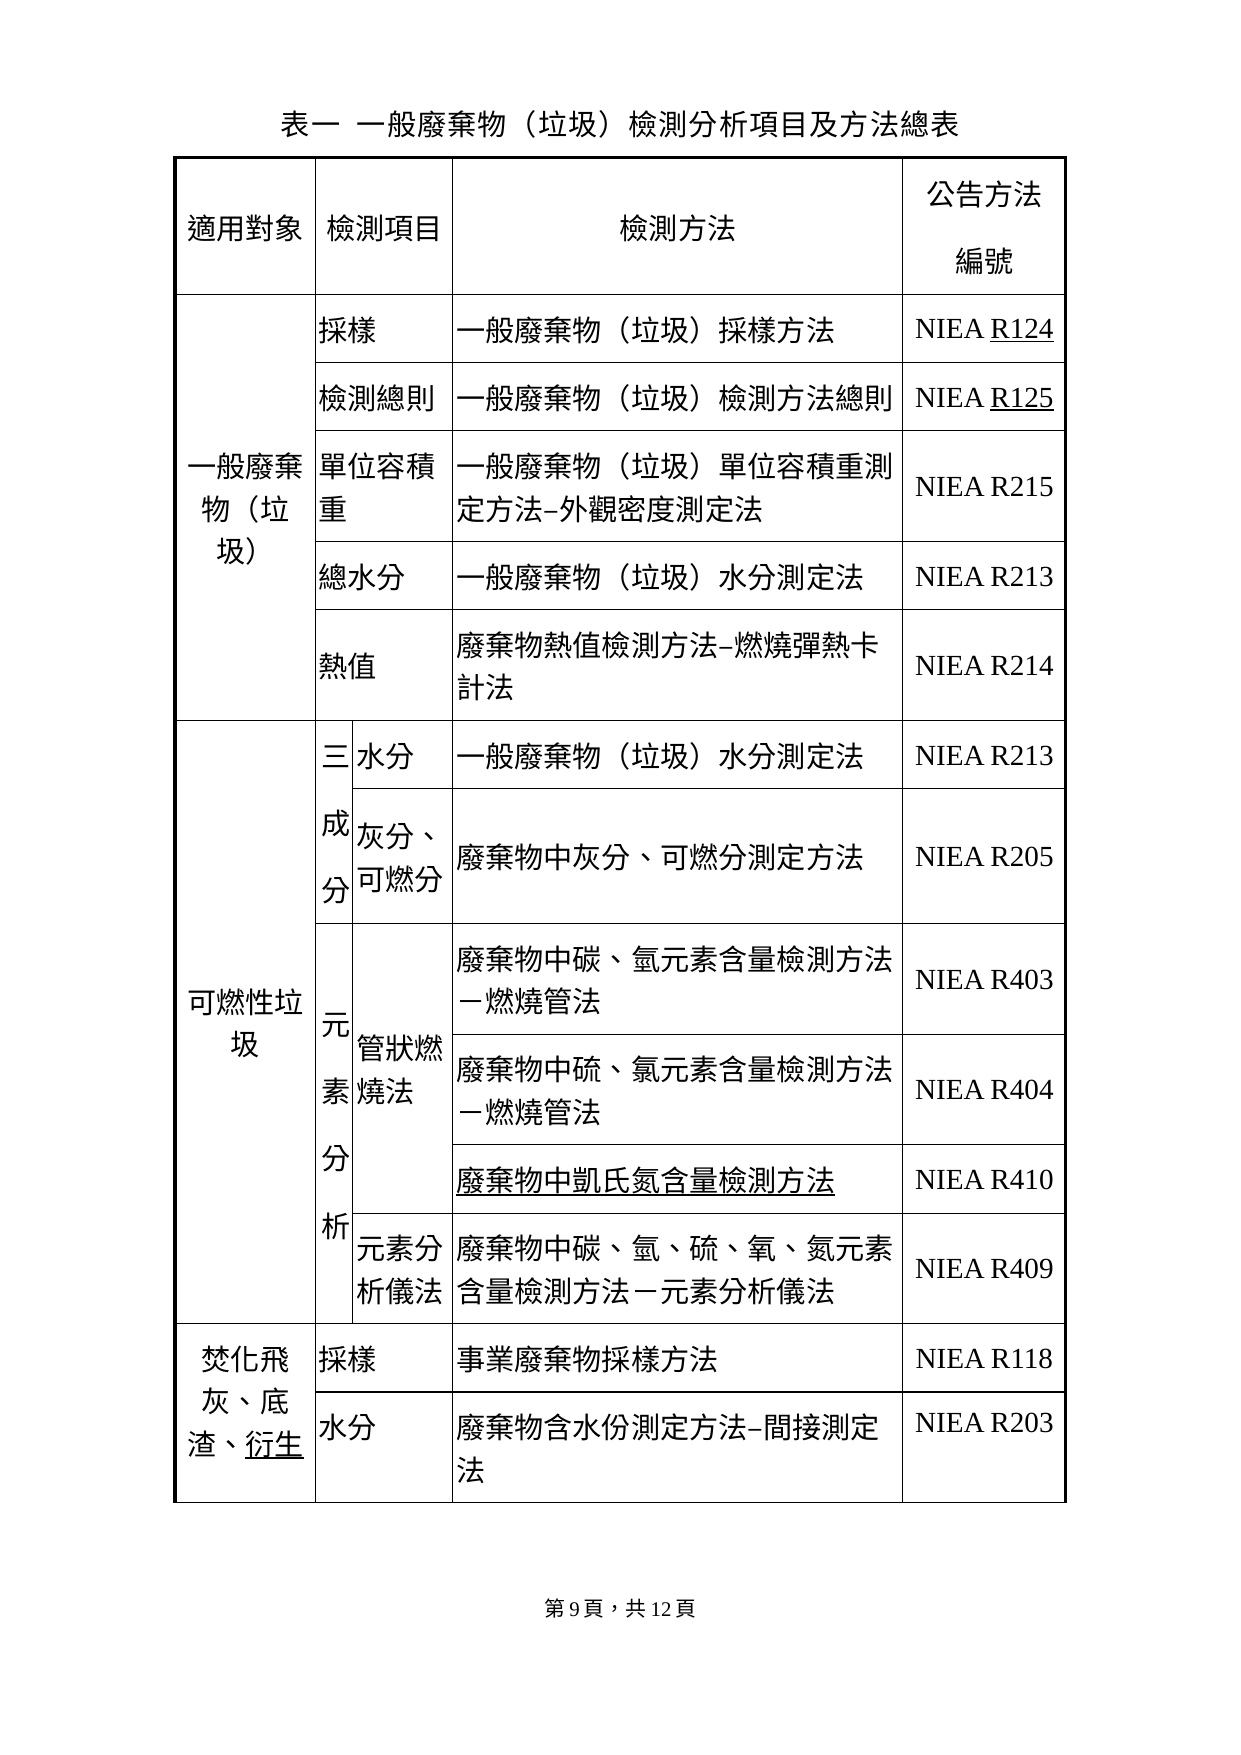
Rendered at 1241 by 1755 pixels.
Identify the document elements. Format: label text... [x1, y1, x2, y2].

table_cell 廢棄物中碳、氫元素含量檢測方法－燃燒管法 [453, 924, 902, 1033]
table_cell 採樣 [316, 295, 452, 362]
table_cell NIEA R215 [903, 431, 1064, 541]
table_cell 廢棄物熱值檢測方法–燃燒彈熱卡計法 [453, 610, 902, 720]
table_cell NIEA R205 [903, 789, 1064, 923]
table_cell NIEA R124 [903, 295, 1064, 362]
table_cell NIEA R404 [903, 1035, 1064, 1144]
table_cell 廢棄物中凱氏氮含量檢測方法 [453, 1145, 902, 1212]
table_cell NIEA R203 [903, 1393, 1064, 1502]
table_cell 一般廢棄物（垃圾）水分測定法 [453, 542, 902, 609]
table_cell 一般廢棄物（垃圾）檢測方法總則 [453, 363, 902, 430]
table_header 適用對象 [177, 159, 315, 294]
table_cell 總水分 [316, 542, 452, 609]
table_header 公告方法 編號 [903, 159, 1064, 294]
table_cell 三 成 分 [316, 721, 352, 923]
table_cell 管狀燃燒法 [353, 924, 452, 1212]
table_cell 一般廢棄物（垃圾）採樣方法 [453, 295, 902, 362]
table_cell 水分 [353, 721, 452, 788]
table_cell NIEA R409 [903, 1214, 1064, 1323]
table_cell 一般廢棄物（垃圾）單位容積重測定方法–外觀密度測定法 [453, 431, 902, 541]
table_cell 一般廢棄物（垃圾） [177, 295, 315, 720]
table_cell 廢棄物中碳、氫、硫、氧、氮元素含量檢測方法－元素分析儀法 [453, 1214, 902, 1323]
table_cell NIEA R125 [903, 363, 1064, 430]
table_cell 事業廢棄物採樣方法 [453, 1324, 902, 1391]
table_cell 焚化飛灰、底渣、衍生 [177, 1324, 315, 1502]
table_cell NIEA R213 [903, 721, 1064, 788]
table_cell 熱值 [316, 610, 452, 720]
table_cell NIEA R118 [903, 1324, 1064, 1391]
table_header 檢測項目 [316, 159, 452, 294]
table_cell NIEA R214 [903, 610, 1064, 720]
table_header 檢測方法 [453, 159, 902, 294]
table_cell 一般廢棄物（垃圾）水分測定法 [453, 721, 902, 788]
table_cell 水分 [316, 1393, 452, 1502]
table_cell 採樣 [316, 1324, 452, 1391]
table_cell 檢測總則 [316, 363, 452, 430]
table_cell 廢棄物中灰分、可燃分測定方法 [453, 789, 902, 923]
table_cell 元素分析儀法 [353, 1214, 452, 1323]
table_cell 廢棄物含水份測定方法–間接測定法 [453, 1393, 902, 1502]
table_cell NIEA R410 [903, 1145, 1064, 1212]
table_cell 可燃性垃圾 [177, 721, 315, 1323]
text 表一 一般廢棄物（垃圾）檢測分析項目及方法總表 [147, 101, 1093, 143]
table_cell NIEA R213 [903, 542, 1064, 609]
table_cell 灰分、可燃分 [353, 789, 452, 923]
table_cell 廢棄物中硫、氯元素含量檢測方法－燃燒管法 [453, 1035, 902, 1144]
table_cell 單位容積重 [316, 431, 452, 541]
table_cell 元 素 分 析 [316, 924, 352, 1323]
table_cell NIEA R403 [903, 924, 1064, 1033]
